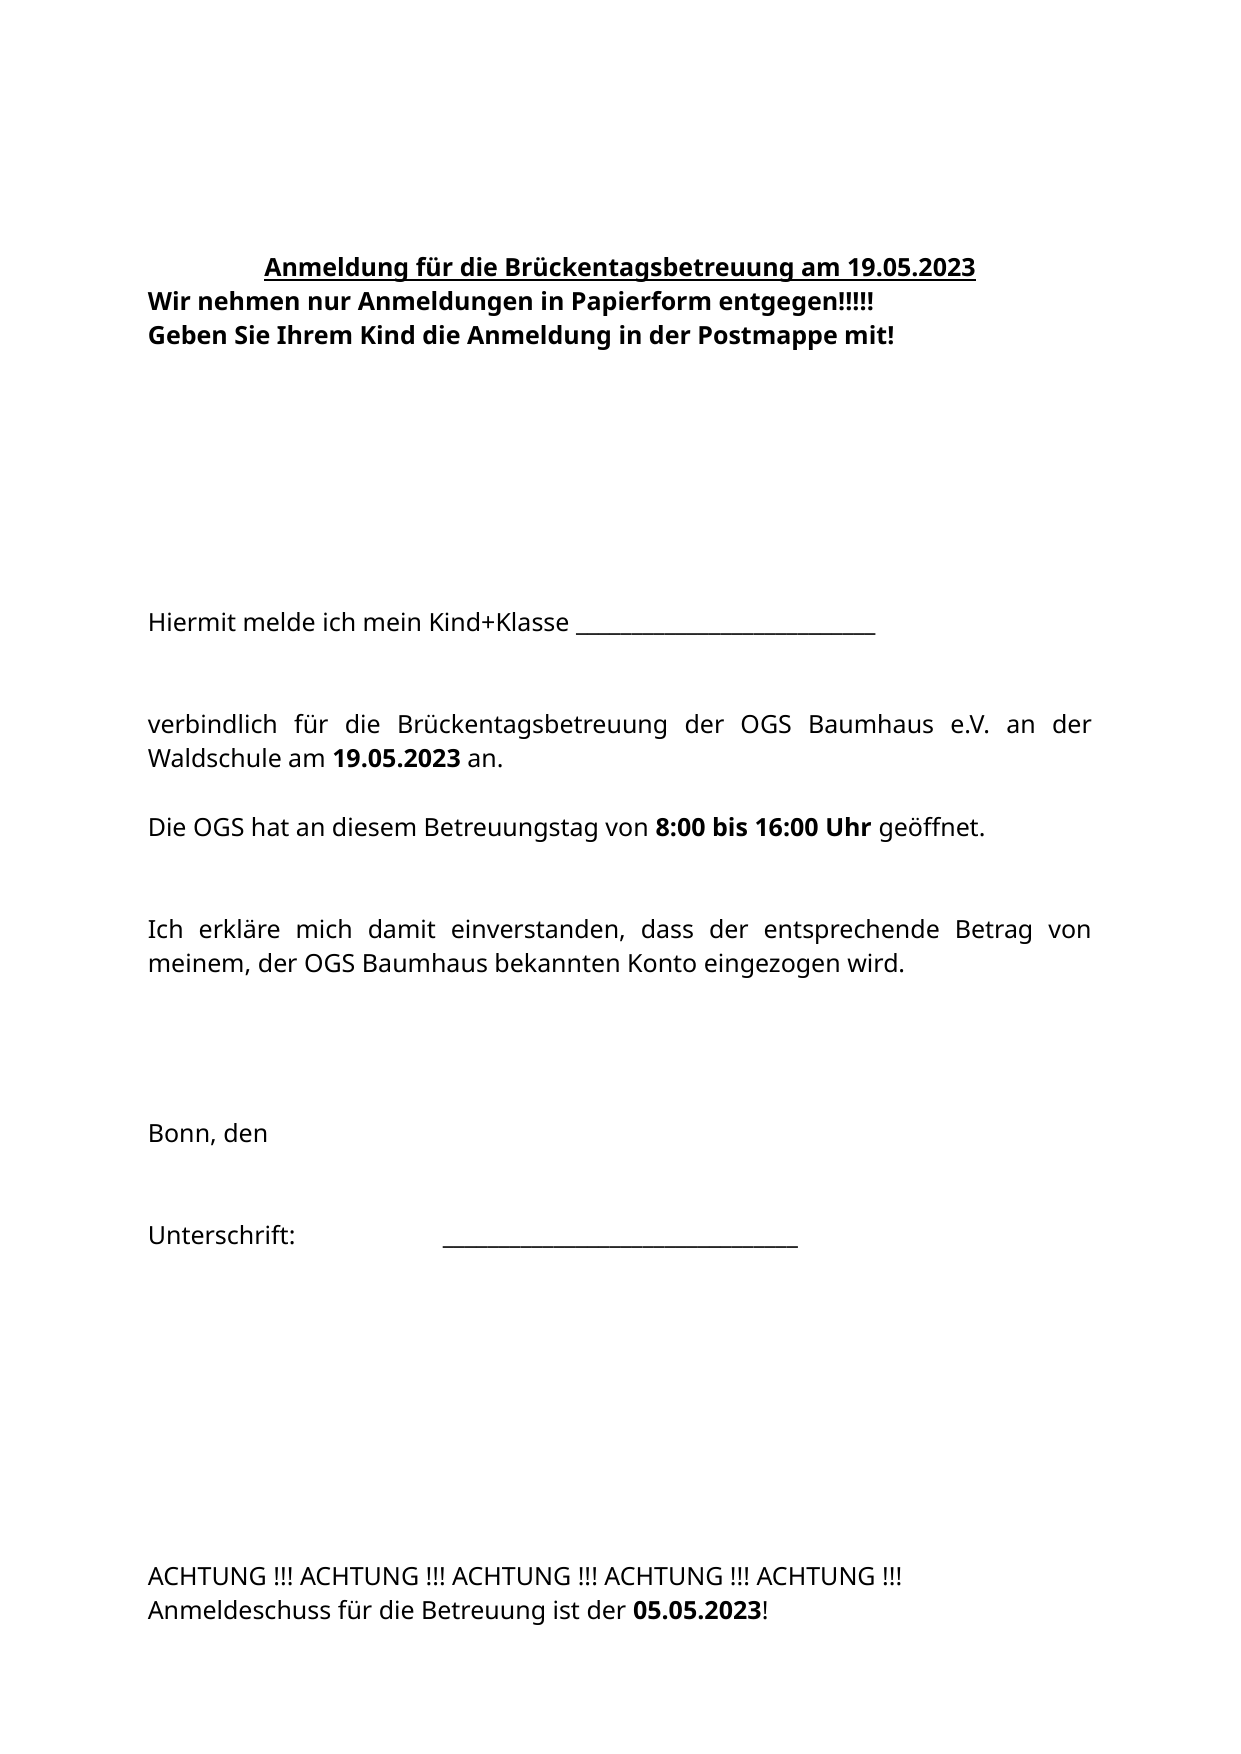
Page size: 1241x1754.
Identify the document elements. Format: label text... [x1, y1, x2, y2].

text Anmeldung für die Brückentagsbetreuung am 19.05.2023 [148, 250, 1093, 284]
text Die OGS hat an diesem Betreuungstag von 8:00 bis 16:00 Uhr geöffnet. [148, 809, 1093, 843]
text verbindlich für die Brückentagsbetreuung der OGS Baumhaus e.V. an der Waldschule am 19.05.2023 an. [148, 707, 1093, 775]
text Unterschrift: ________________________________ [148, 1218, 1093, 1252]
text ACHTUNG !!! ACHTUNG !!! ACHTUNG !!! ACHTUNG !!! ACHTUNG !!! [148, 1558, 1093, 1593]
text Hiermit melde ich mein Kind+Klasse ___________________________ [148, 605, 1093, 639]
text Wir nehmen nur Anmeldungen in Papierform entgegen!!!!! [148, 284, 1093, 318]
text Anmeldeschuss für die Betreuung ist der 05.05.2023! [148, 1593, 1093, 1627]
text Ich erkläre mich damit einverstanden, dass der entsprechende Betrag von meinem, der OGS Baumhaus bekannten Konto eingezogen wird. [148, 911, 1093, 979]
text Geben Sie Ihrem Kind die Anmeldung in der Postmappe mit! [148, 318, 1093, 352]
text Bonn, den [148, 1116, 1093, 1150]
